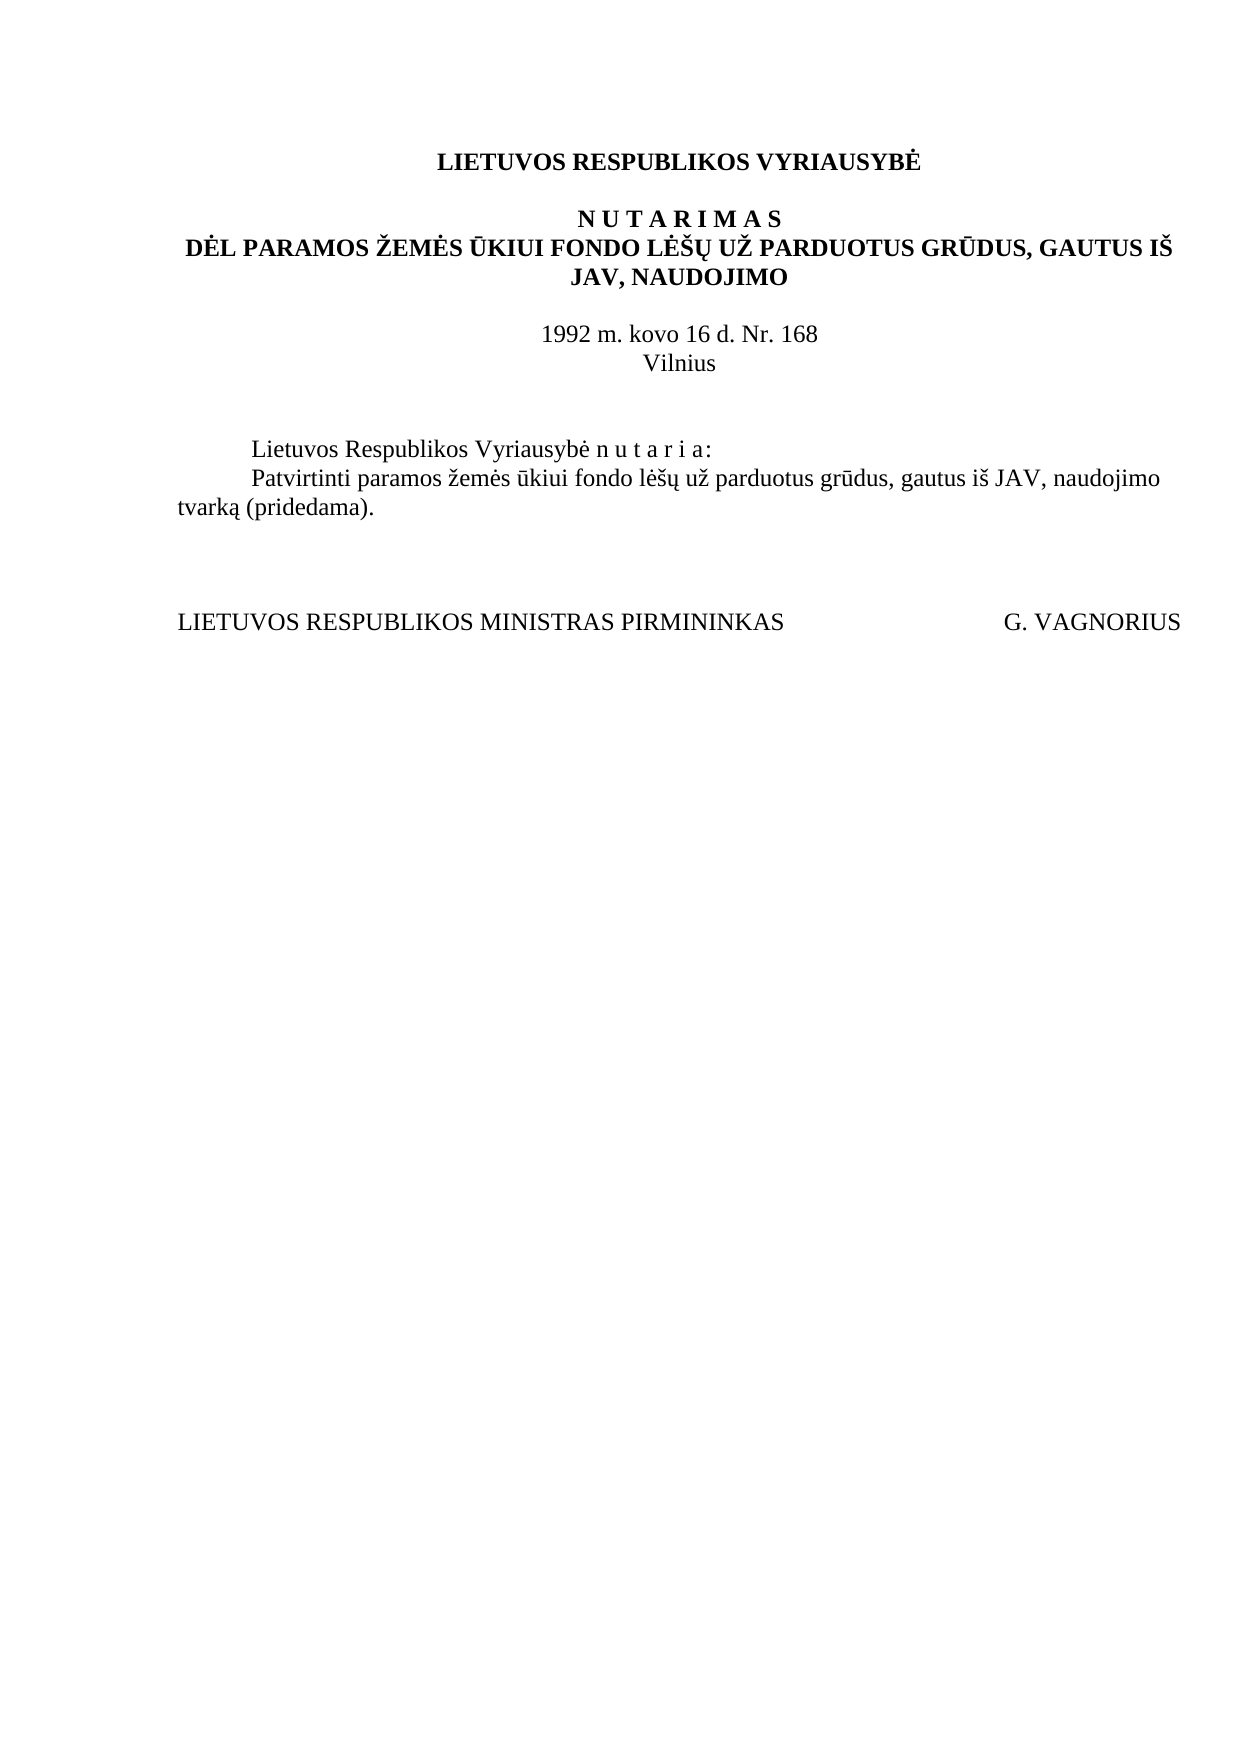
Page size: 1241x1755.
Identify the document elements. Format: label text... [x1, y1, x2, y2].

text LIETUVOS RESPUBLIKOS VYRIAUSYBĖ [177, 147, 1181, 176]
text 1992 m. kovo 16 d. Nr. 168 [177, 319, 1181, 348]
text N U T A R I M A S [177, 204, 1181, 233]
text LIETUVOS RESPUBLIKOS MINISTRAS PIRMININKAS G. VAGNORIUS [177, 607, 1181, 636]
text Lietuvos Respublikos Vyriausybė nutaria: [177, 434, 1181, 463]
text DĖL PARAMOS ŽEMĖS ŪKIUI FONDO LĖŠŲ UŽ PARDUOTUS GRŪDUS, GAUTUS IŠ JAV, NAUDOJIMO [177, 233, 1181, 291]
text Vilnius [177, 348, 1181, 377]
text Patvirtinti paramos žemės ūkiui fondo lėšų už parduotus grūdus, gautus iš JAV, naudojimo tvarką (pridedama). [177, 463, 1181, 521]
